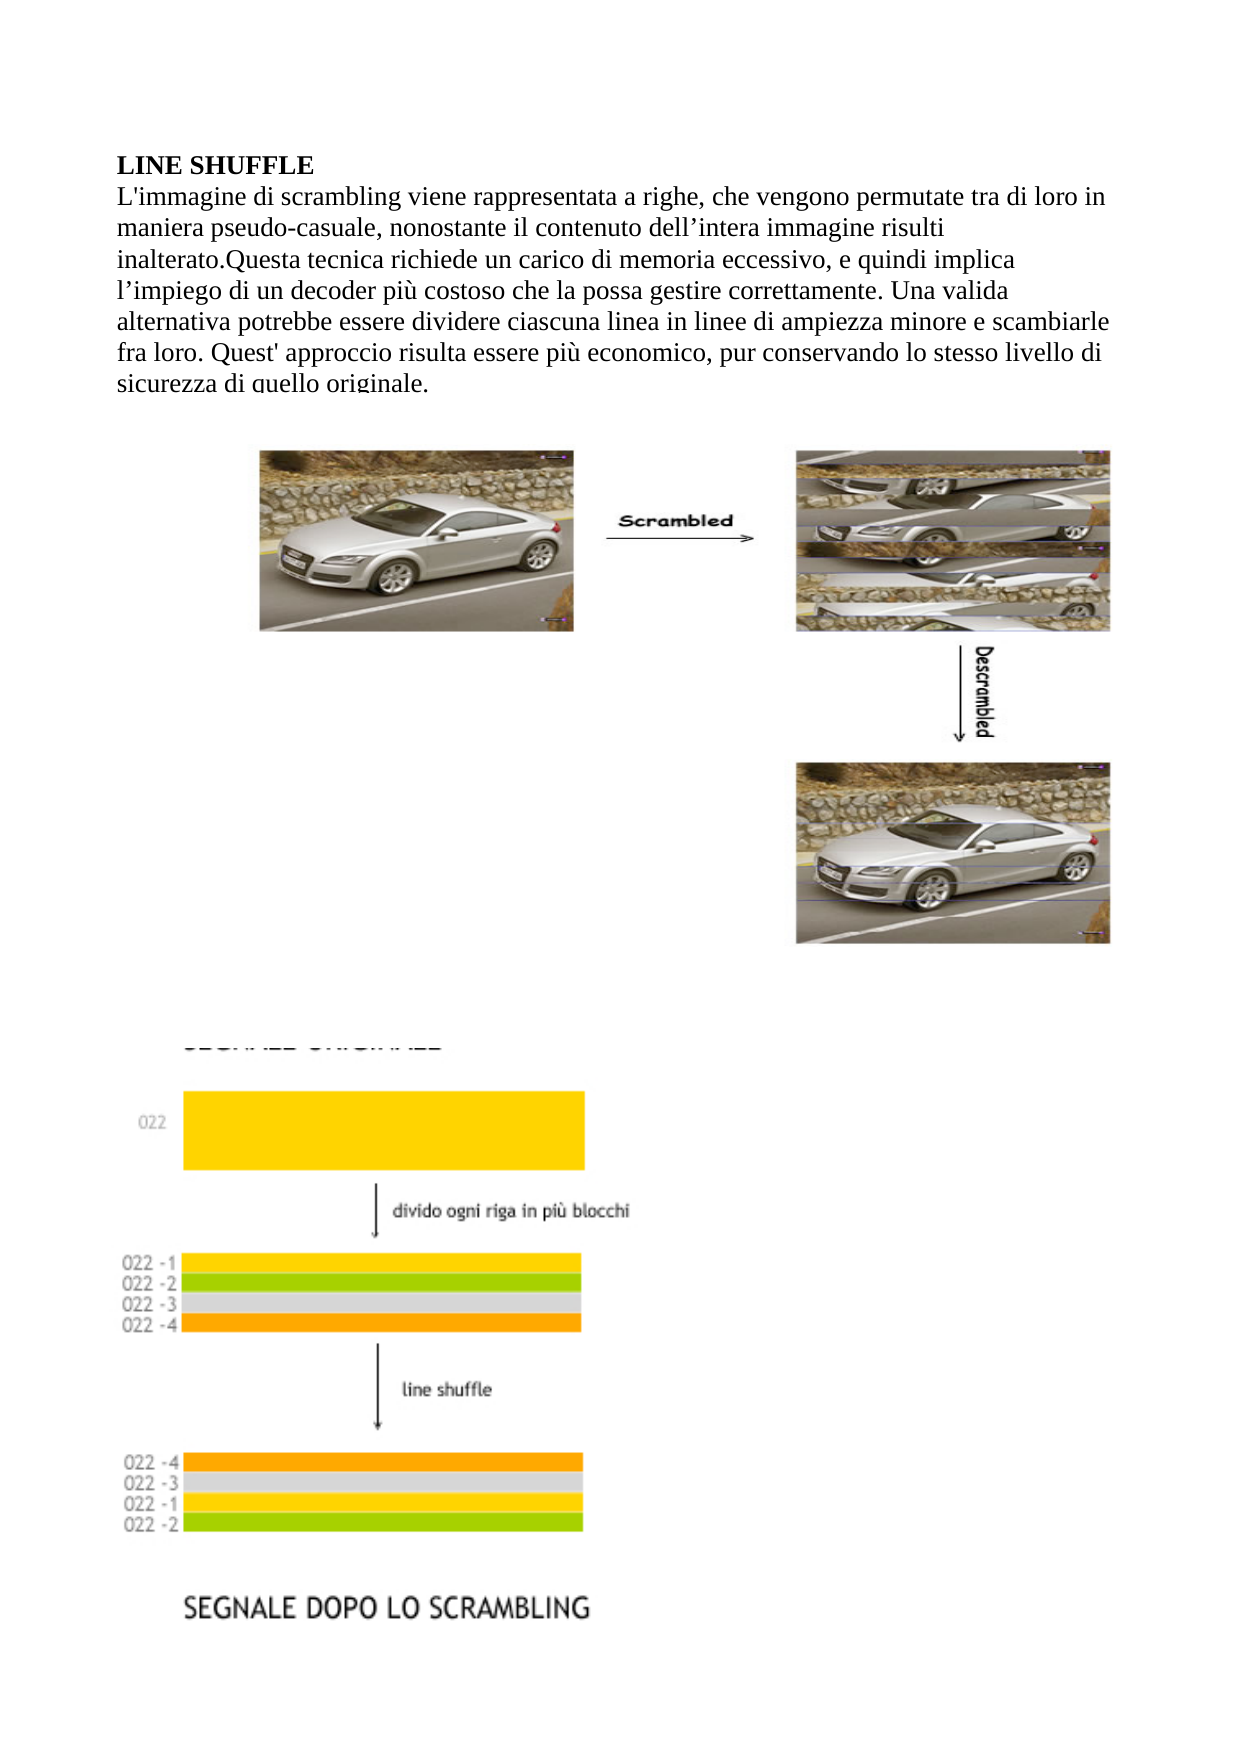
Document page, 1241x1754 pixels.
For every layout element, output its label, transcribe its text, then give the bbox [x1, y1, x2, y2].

text LINE SHUFFLE [117, 149, 1122, 180]
picture [96, 393, 1189, 1726]
text L'immagine di scrambling viene rappresentata a righe, che vengono permutate tra di loro in maniera pseudo-casuale, nonostante il contenuto dell’intera immagine risulti inalterato.Questa tecnica richiede un carico di memoria eccessivo, e quindi implica l’impiego di un decoder più costoso che la possa gestire correttamente. Una valida alternativa potrebbe essere dividere ciascuna linea in linee di ampiezza minore e scambiarle fra loro. Quest' approccio risulta essere più economico, pur conservando lo stesso livello di sicurezza di quello originale. [117, 180, 1122, 398]
